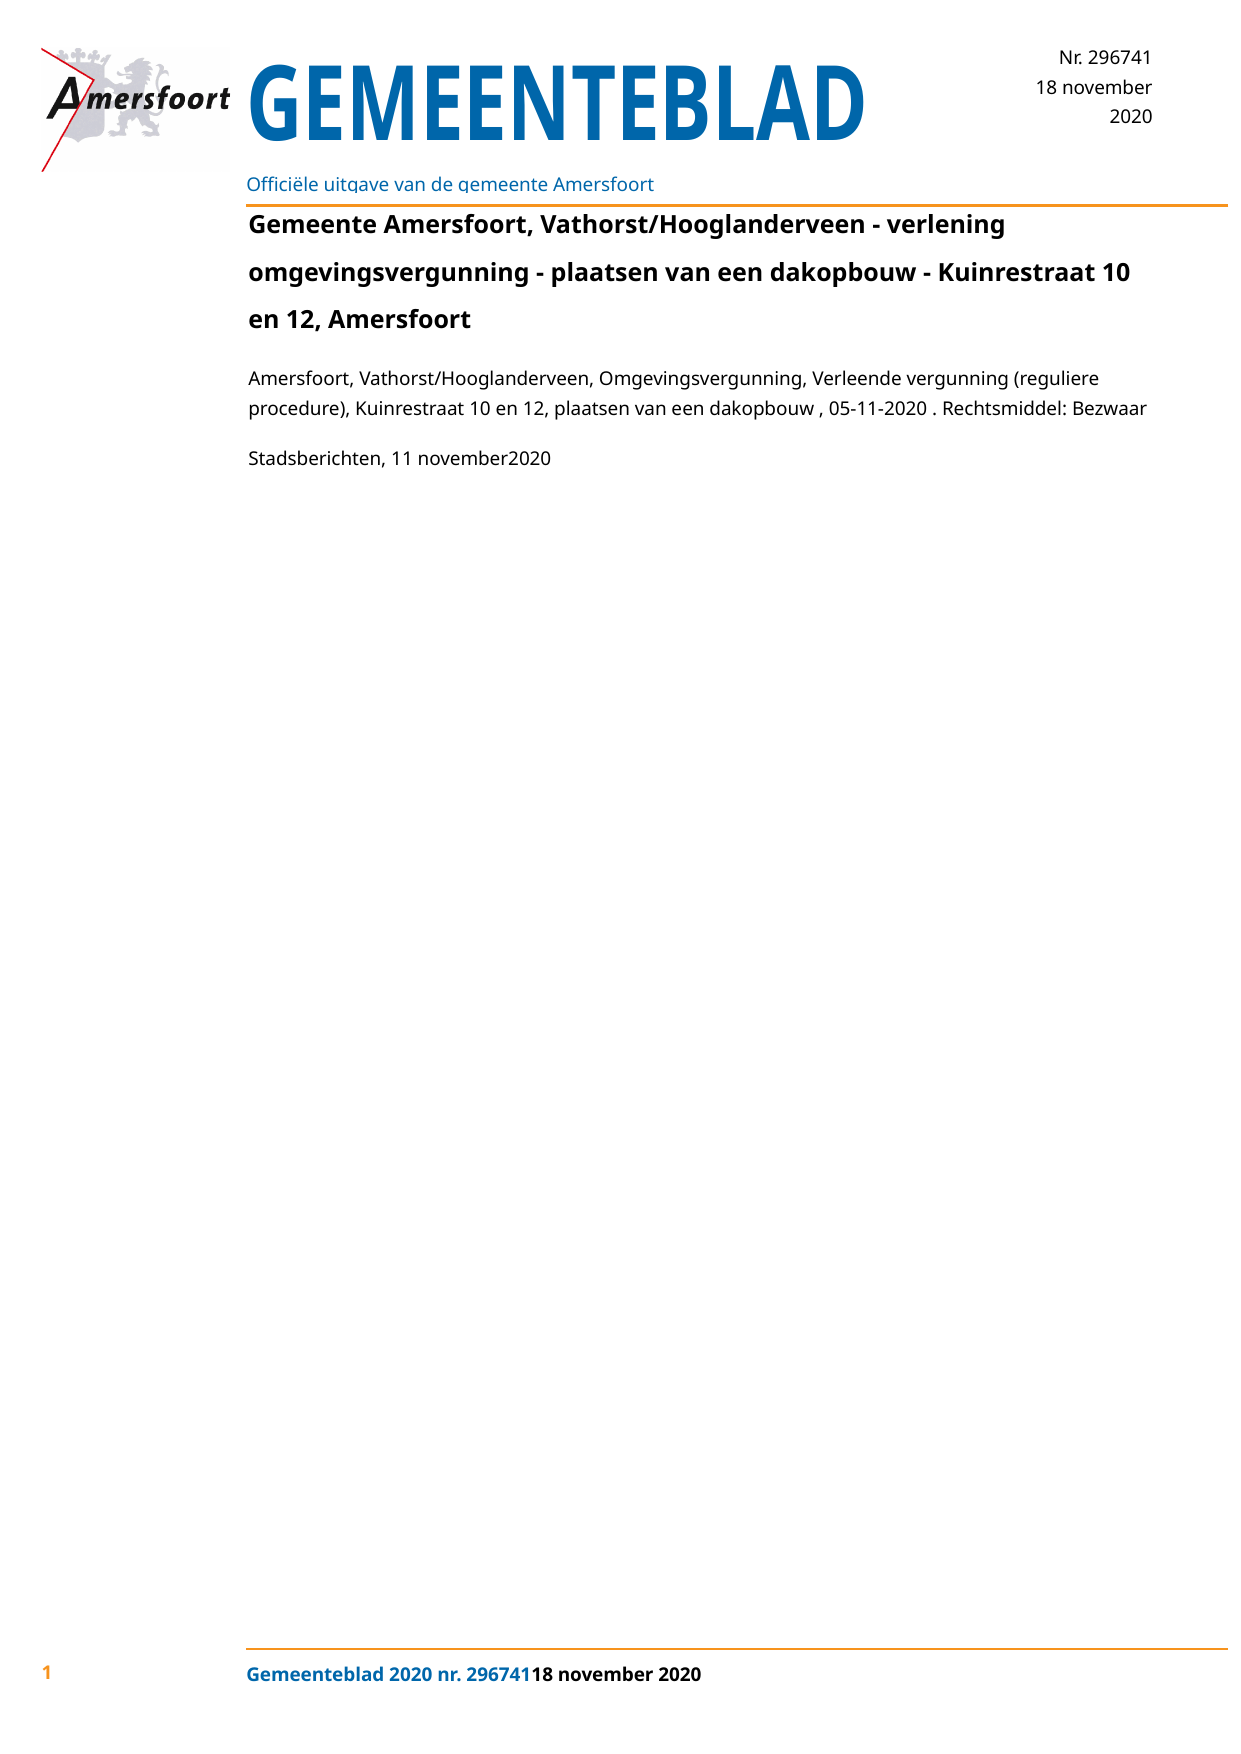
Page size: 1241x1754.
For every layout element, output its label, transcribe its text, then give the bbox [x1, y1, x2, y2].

text Amersfoort, Vathorst/Hooglanderveen, Omgevingsvergunning, Verleende vergunning (reguliere procedure), Kuinrestraat 10 en 12, plaatsen van een dakopbouw , 05-11-2020 . Rechtsmiddel: Bezwaar [248, 366, 1152, 421]
picture [41, 47, 231, 172]
text Stadsberichten, 11 november2020 [248, 446, 1152, 471]
text Gemeente Amersfoort, Vathorst/Hooglanderveen - verlening omgevingsvergunning - plaatsen van een dakopbouw - Kuinrestraat 10 en 12, Amersfoort [248, 207, 1152, 336]
